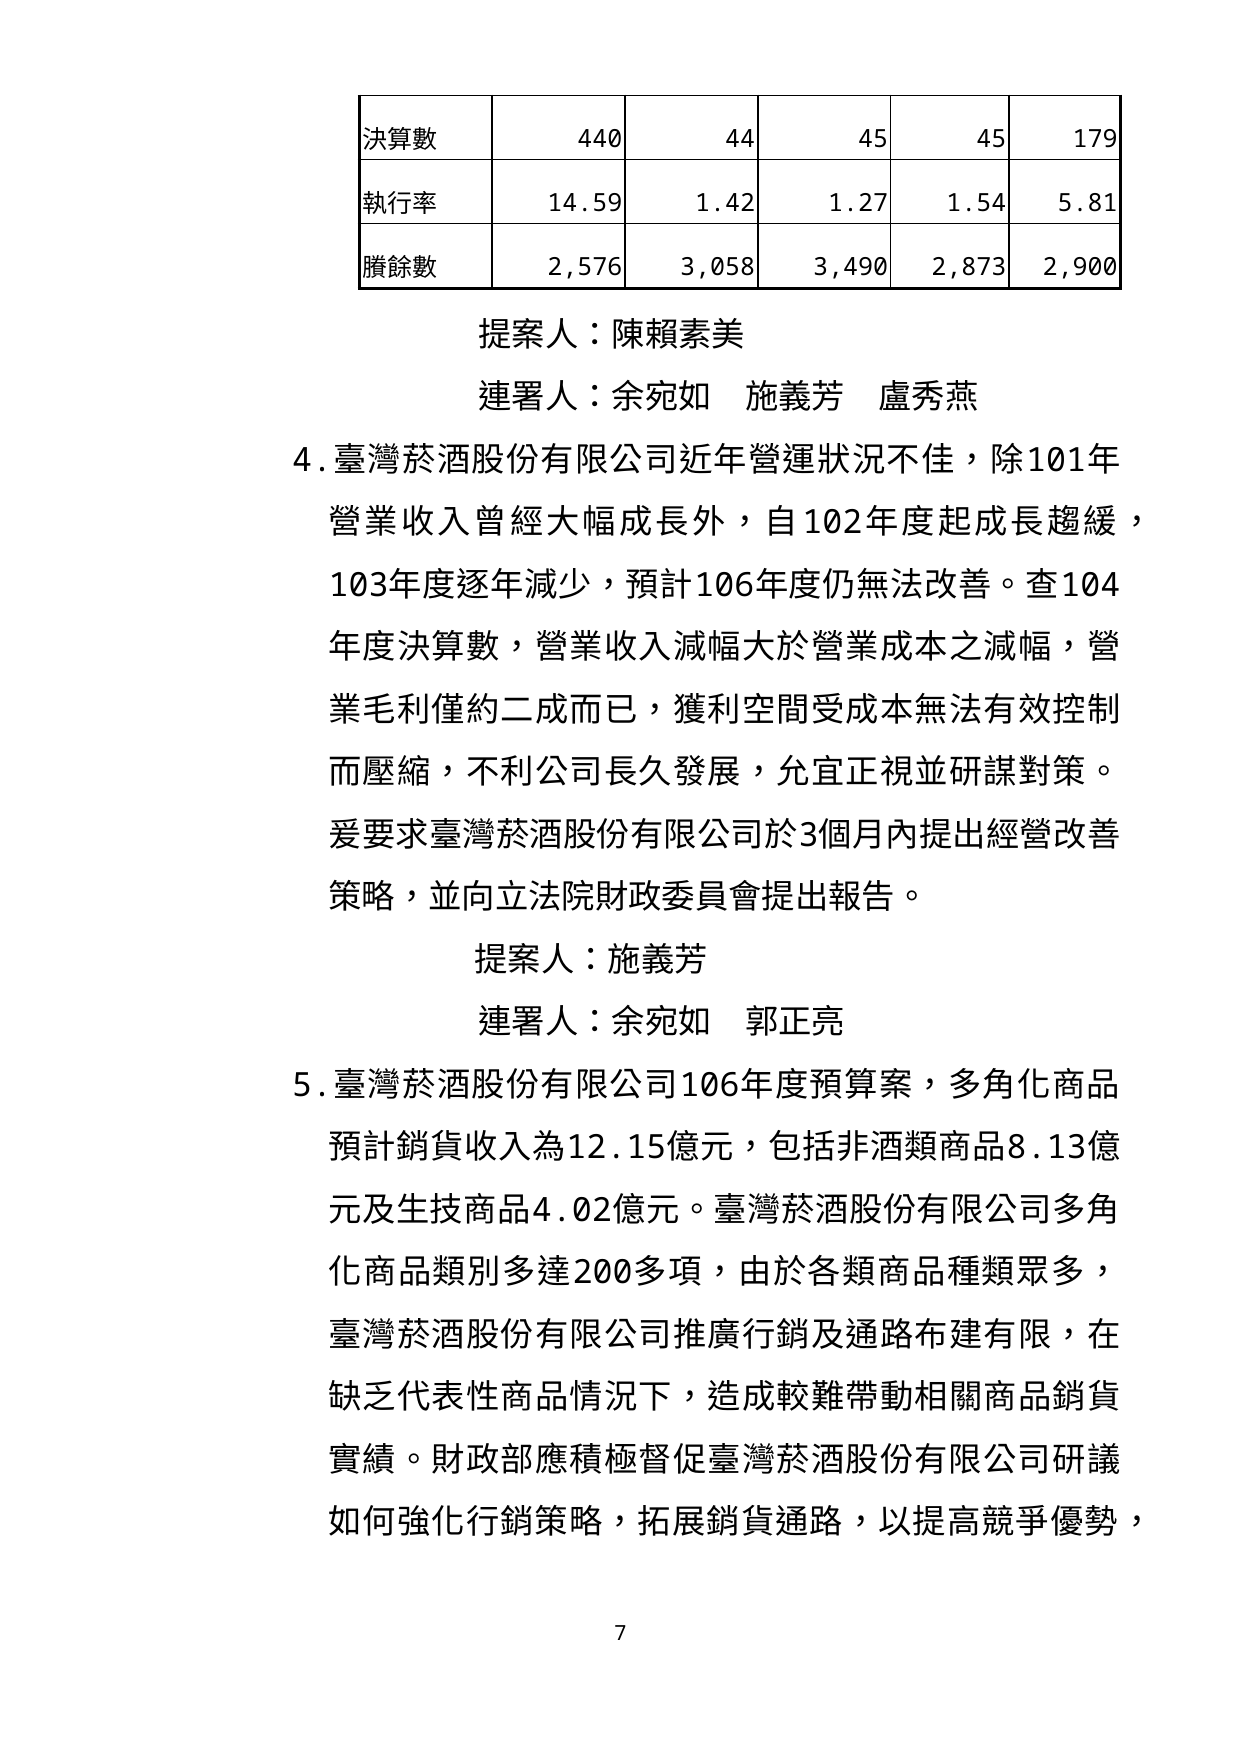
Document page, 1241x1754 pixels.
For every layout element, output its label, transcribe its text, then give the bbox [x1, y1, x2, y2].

table_cell 3,058 [626, 224, 757, 287]
table_cell 5.81 [1010, 160, 1119, 223]
table_cell 1.54 [891, 160, 1008, 223]
table_cell 決算數 [361, 96, 491, 159]
table_cell 2,873 [891, 224, 1008, 287]
text 4.臺灣菸酒股份有限公司近年營運狀況不佳，除101年營業收入曾經大幅成長外，自102年度起成長趨緩，103年度逐年減少，預計106年度仍無法改善。查104年度決算數，營業收入減幅大於營業成本之減幅，營業毛利僅約二成而已，獲利空間受成本無法有效控制而壓縮，不利公司長久發展，允宜正視並研謀對策。爰要求臺灣菸酒股份有限公司於3個月內提出經營改善策略，並向立法院財政委員會提出報告。 [292, 415, 1120, 915]
text 提案人：陳賴素美 [328, 290, 1120, 352]
table_cell 賸餘數 [361, 224, 491, 287]
table_cell 執行率 [361, 160, 491, 223]
table_cell 2,900 [1010, 224, 1119, 287]
table_cell 3,490 [759, 224, 890, 287]
text 提案人：施義芳 [328, 915, 1120, 977]
table_cell 1.27 [759, 160, 890, 223]
table_cell 179 [1010, 96, 1119, 159]
table_cell 45 [891, 96, 1008, 159]
table_cell 1.42 [626, 160, 757, 223]
table_cell 2,576 [493, 224, 624, 287]
table_cell 14.59 [493, 160, 624, 223]
text 連署人：余宛如 施義芳 盧秀燕 [328, 352, 1120, 415]
table_cell 45 [759, 96, 890, 159]
text 5.臺灣菸酒股份有限公司106年度預算案，多角化商品預計銷貨收入為12.15億元，包括非酒類商品8.13億元及生技商品4.02億元。臺灣菸酒股份有限公司多角化商品類別多達200多項，由於各類商品種類眾多，臺灣菸酒股份有限公司推廣行銷及通路布建有限，在缺乏代表性商品情況下，造成較難帶動相關商品銷貨實績。財政部應積極督促臺灣菸酒股份有限公司研議如何強化行銷策略，拓展銷貨通路，以提高競爭優勢，並於1個月內提出報告送交立法院財政委員會。 [292, 1040, 1120, 1540]
text 連署人：余宛如 郭正亮 [328, 977, 1120, 1040]
table_cell 44 [626, 96, 757, 159]
table_cell 440 [493, 96, 624, 159]
